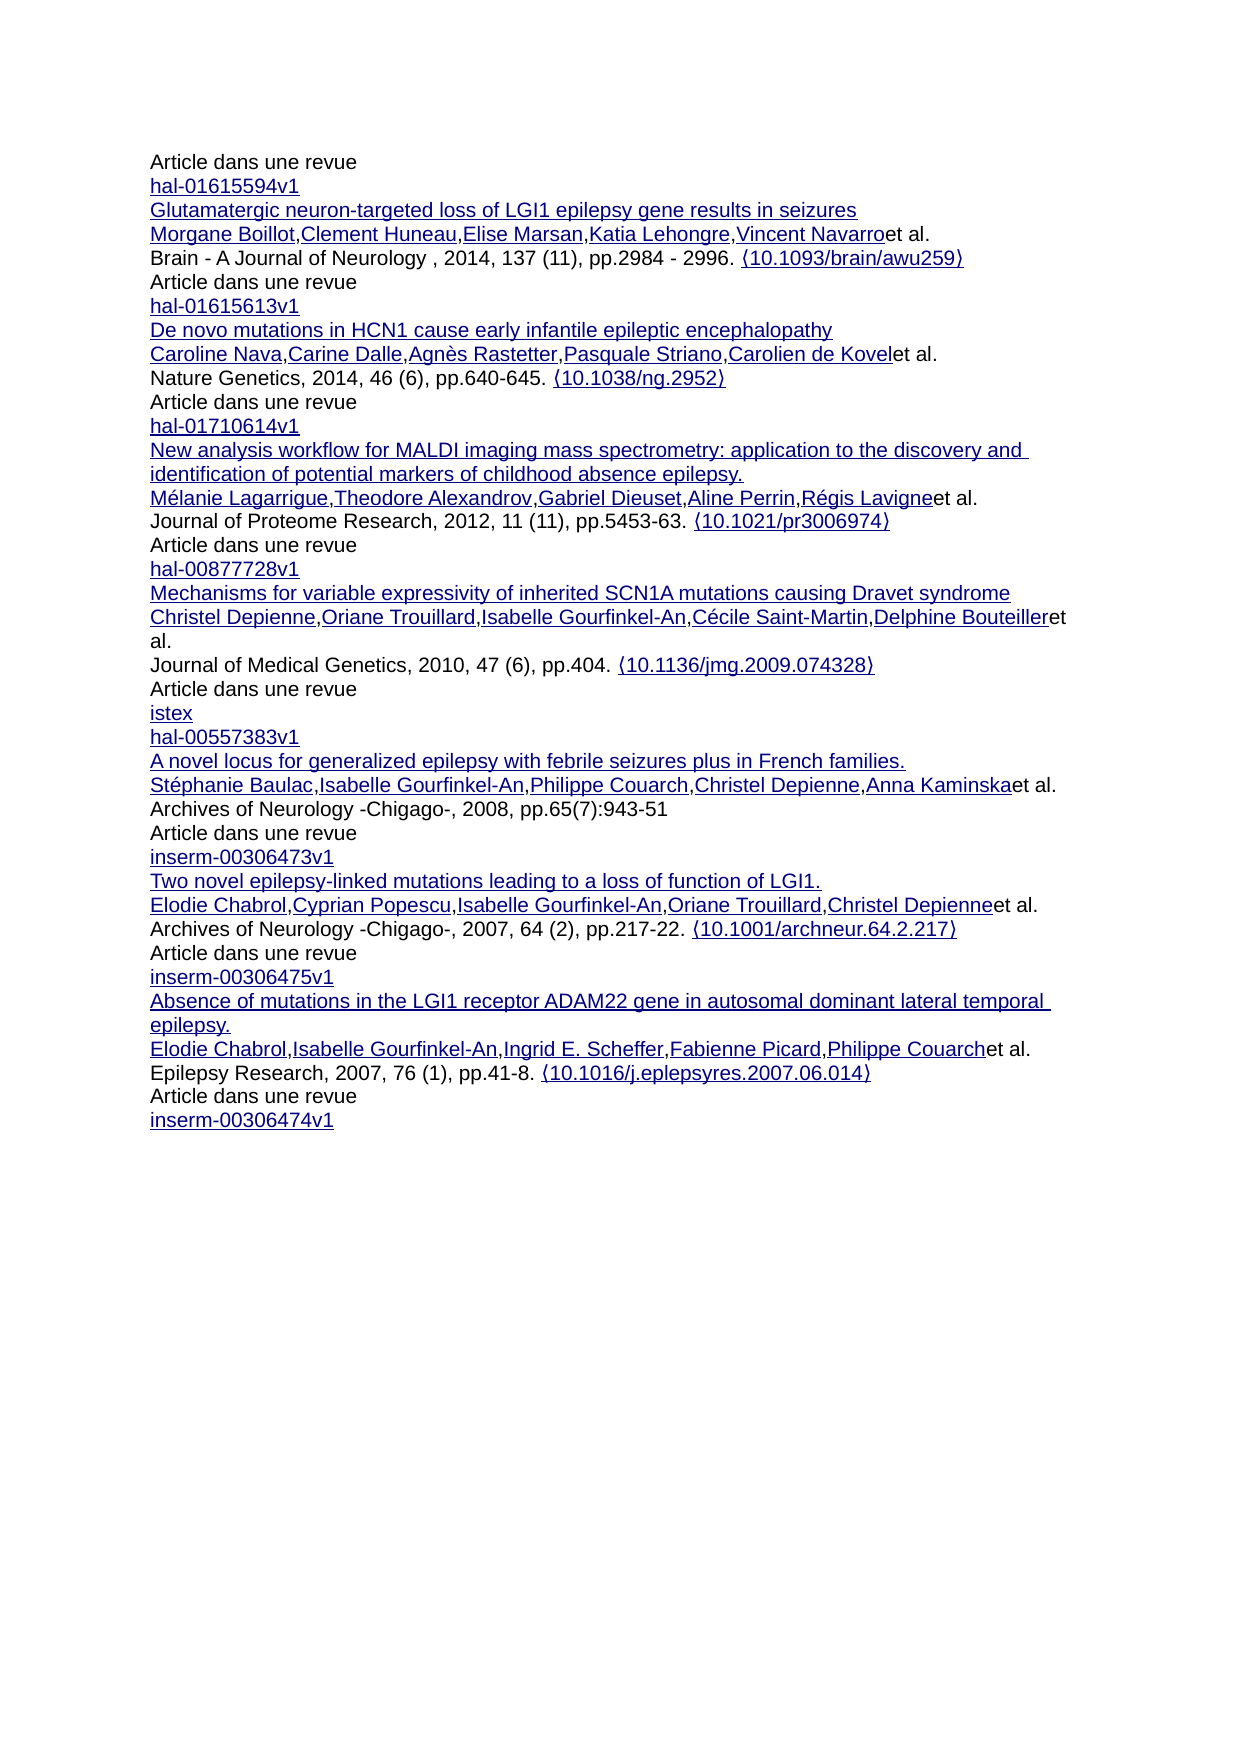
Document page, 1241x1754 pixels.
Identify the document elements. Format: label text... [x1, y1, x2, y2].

table_cell A novel locus for generalized epilepsy with febrile seizures plus in French families. Stéphanie Baulac,Isabelle Gourfinkel-An,Philippe Couarch,Christel Depienne,Anna Kaminskaet al. Archives of Neurology -Chigago-, 2008, pp.65(7):943-51 Article dans une revue inserm-00306473v1 [150, 749, 1090, 869]
table_cell Article dans une revue hal-01615594v1 [150, 150, 1090, 198]
table_cell New analysis workflow for MALDI imaging mass spectrometry: application to the discovery and identification of potential markers of childhood absence epilepsy. Mélanie Lagarrigue,Theodore Alexandrov,Gabriel Dieuset,Aline Perrin,Régis Lavigneet al. Journal of Proteome Research, 2012, 11 (11), pp.5453-63. ⟨10.1021/pr3006974⟩ Article dans une revue hal-00877728v1 [150, 438, 1090, 581]
table_cell De novo mutations in HCN1 cause early infantile epileptic encephalopathy Caroline Nava,Carine Dalle,Agnès Rastetter,Pasquale Striano,Carolien de Kovelet al. Nature Genetics, 2014, 46 (6), pp.640-645. ⟨10.1038/ng.2952⟩ Article dans une revue hal-01710614v1 [150, 318, 1090, 437]
table_cell Glutamatergic neuron-targeted loss of LGI1 epilepsy gene results in seizures Morgane Boillot,Clement Huneau,Elise Marsan,Katia Lehongre,Vincent Navarroet al. Brain - A Journal of Neurology , 2014, 137 (11), pp.2984 - 2996. ⟨10.1093/brain/awu259⟩ Article dans une revue hal-01615613v1 [150, 198, 1090, 318]
table_cell Absence of mutations in the LGI1 receptor ADAM22 gene in autosomal dominant lateral temporal epilepsy. Elodie Chabrol,Isabelle Gourfinkel-An,Ingrid E. Scheffer,Fabienne Picard,Philippe Couarchet al. Epilepsy Research, 2007, 76 (1), pp.41-8. ⟨10.1016/j.eplepsyres.2007.06.014⟩ Article dans une revue inserm-00306474v1 [150, 989, 1090, 1132]
table_cell Two novel epilepsy-linked mutations leading to a loss of function of LGI1. Elodie Chabrol,Cyprian Popescu,Isabelle Gourfinkel-An,Oriane Trouillard,Christel Depienneet al. Archives of Neurology -Chigago-, 2007, 64 (2), pp.217-22. ⟨10.1001/archneur.64.2.217⟩ Article dans une revue inserm-00306475v1 [150, 869, 1090, 988]
table_cell Mechanisms for variable expressivity of inherited SCN1A mutations causing Dravet syndrome Christel Depienne,Oriane Trouillard,Isabelle Gourfinkel-An,Cécile Saint-Martin,Delphine Bouteilleret al. Journal of Medical Genetics, 2010, 47 (6), pp.404. ⟨10.1136/jmg.2009.074328⟩ Article dans une revue istex hal-00557383v1 [150, 581, 1090, 749]
